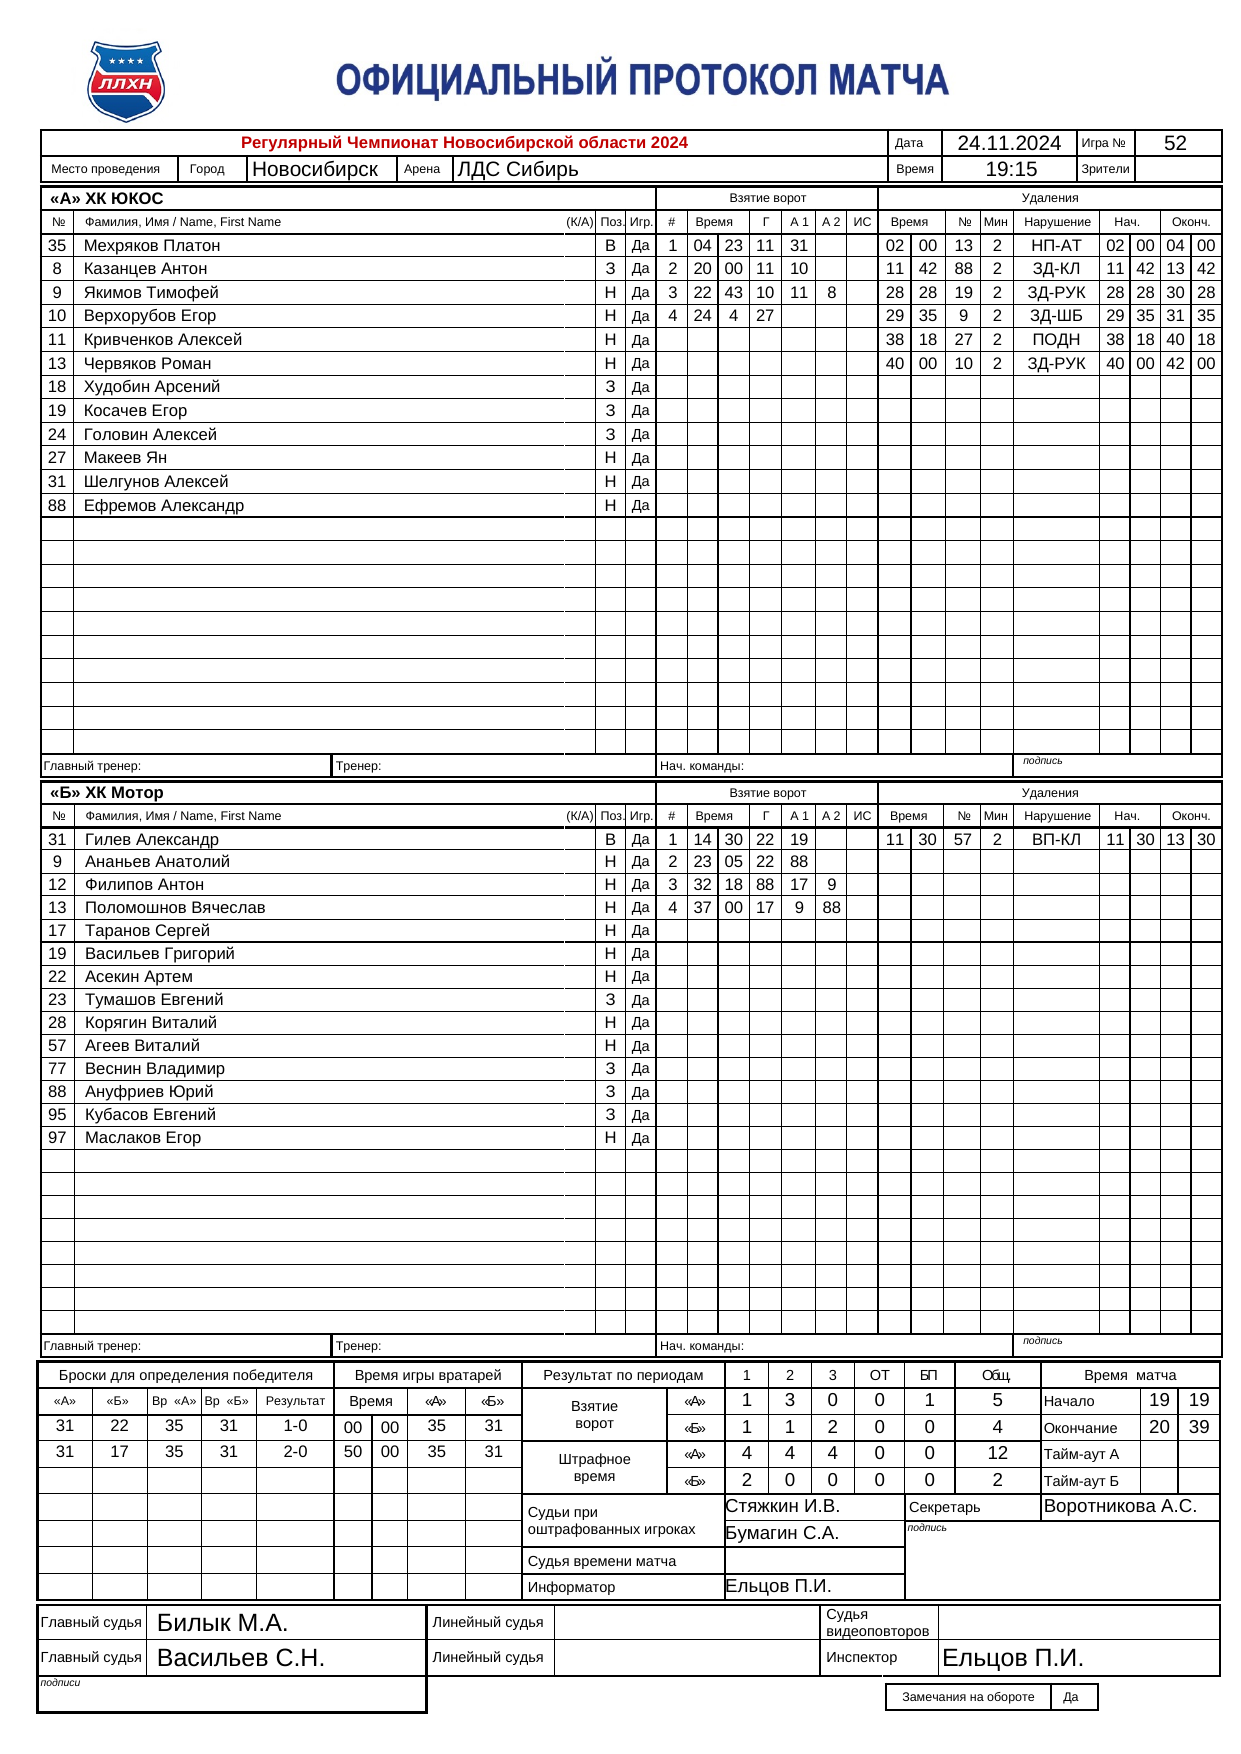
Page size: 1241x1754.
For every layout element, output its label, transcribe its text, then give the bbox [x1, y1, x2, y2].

table_cell [42, 541, 73, 564]
table_cell [1014, 446, 1099, 469]
table_cell [596, 730, 625, 753]
table_cell [719, 683, 749, 706]
table_header 52 [1136, 131, 1221, 155]
table_header Взятие ворот [657, 783, 877, 803]
table_cell 19 [1141, 1389, 1177, 1413]
table_cell [1100, 541, 1129, 564]
table_cell [719, 352, 749, 374]
table_cell [596, 1150, 625, 1172]
table_cell [847, 1265, 877, 1287]
table_cell [565, 730, 595, 753]
table_cell 1 [905, 1389, 954, 1413]
table_cell [912, 541, 945, 564]
table_cell подпись [1014, 1335, 1221, 1356]
table_cell Косачев Егор [74, 399, 564, 422]
table_cell [1131, 423, 1160, 445]
table_cell 8 [42, 257, 73, 280]
table_cell [719, 494, 749, 516]
table_cell [565, 235, 595, 256]
table_cell 28 [1192, 281, 1221, 303]
table_cell [1161, 874, 1190, 895]
table_cell [750, 920, 781, 941]
table_cell [750, 1311, 781, 1333]
table_cell [782, 1104, 815, 1126]
table_header Взятие ворот [657, 188, 877, 209]
table_cell [1014, 423, 1099, 445]
table_cell [879, 896, 910, 918]
table_cell [816, 829, 846, 849]
table_cell [847, 659, 877, 682]
table_cell «А» [668, 1442, 724, 1467]
table_cell НП-АТ [1014, 235, 1099, 256]
table_cell [1131, 565, 1160, 587]
table_cell Тайм-аут А [1042, 1441, 1140, 1467]
table_cell [1192, 1058, 1221, 1079]
table_cell [1161, 470, 1190, 493]
table_cell [847, 1219, 877, 1241]
table_cell [257, 1574, 333, 1599]
table_cell [1100, 966, 1129, 987]
table_cell [1192, 989, 1221, 1011]
table_cell [1192, 730, 1221, 753]
table_cell [1192, 707, 1221, 729]
table_cell [688, 966, 717, 987]
table_cell 42 [1131, 257, 1160, 280]
table_cell З [596, 1058, 625, 1079]
table_cell [39, 1468, 92, 1493]
table_cell [1161, 850, 1190, 872]
table_cell [912, 1173, 943, 1195]
table_cell [816, 470, 846, 493]
table_cell [1100, 470, 1129, 493]
table_cell [93, 1494, 147, 1520]
table_cell [912, 1242, 943, 1264]
table_cell [1100, 1012, 1129, 1033]
table_cell 4 [719, 305, 749, 327]
table_cell [1131, 376, 1160, 398]
table_cell [1131, 989, 1160, 1011]
table_cell [946, 541, 980, 564]
table_cell 00 [719, 257, 749, 280]
table_cell [879, 518, 910, 540]
table_cell [1192, 541, 1221, 564]
table_cell [75, 1219, 564, 1241]
table_cell [565, 943, 595, 964]
table_cell [912, 518, 945, 540]
table_header ОТ [855, 1363, 904, 1387]
table_cell Г [750, 211, 781, 233]
table_cell 4 [657, 305, 687, 327]
table_cell 18 [719, 874, 749, 895]
table_cell [1100, 1104, 1129, 1126]
table_cell [626, 1311, 655, 1333]
table_cell # [657, 211, 687, 233]
table_cell 9 [816, 874, 846, 895]
table_cell [912, 989, 943, 1011]
table_cell [946, 376, 980, 398]
table_cell [912, 1081, 943, 1103]
table_cell 30 [1161, 281, 1190, 303]
table_cell [1131, 659, 1160, 682]
table_cell [816, 235, 846, 256]
table_cell Ануфриев Юрий [75, 1081, 564, 1103]
table_cell [565, 352, 595, 374]
table_cell 30 [912, 829, 943, 849]
table_cell [39, 1547, 92, 1573]
table_cell [879, 588, 910, 611]
table_cell 30 [719, 829, 749, 849]
table_cell [657, 730, 687, 753]
table_cell [596, 612, 625, 634]
table_cell [719, 1288, 749, 1310]
table_cell А 2 [816, 805, 846, 826]
table_cell [1192, 565, 1221, 587]
table_cell З [596, 1104, 625, 1126]
table_cell [373, 1468, 407, 1493]
table_cell [847, 850, 877, 872]
table_cell 43 [719, 281, 749, 303]
table_cell Н [596, 328, 625, 351]
table_cell [565, 376, 595, 398]
table_cell [657, 1035, 687, 1057]
table_cell [816, 1311, 846, 1333]
table_cell 17 [750, 896, 781, 918]
table_cell [1014, 1012, 1099, 1033]
table_cell [596, 518, 625, 540]
table_cell 11 [42, 328, 73, 351]
table_cell [719, 541, 749, 564]
table_cell [1014, 1104, 1099, 1126]
table_cell [1192, 850, 1221, 872]
table_cell [408, 1494, 465, 1520]
table_cell [335, 1494, 371, 1520]
table_cell [750, 1150, 781, 1172]
table_cell [1141, 1441, 1177, 1467]
table_cell [750, 1081, 781, 1103]
table_cell [202, 1468, 256, 1493]
table_cell 88 [946, 257, 980, 280]
table_cell [74, 541, 564, 564]
table_cell [596, 541, 625, 564]
table_cell [847, 896, 877, 918]
table_header 24.11.2024 [943, 131, 1076, 155]
table_cell [657, 707, 687, 729]
table_cell [1192, 1311, 1221, 1333]
table_cell [75, 1265, 564, 1287]
table_cell 12 [956, 1442, 1040, 1467]
table_cell [847, 305, 877, 327]
table_cell [657, 423, 687, 445]
table_cell [1100, 423, 1129, 445]
table_cell [750, 470, 781, 493]
table_cell [750, 1288, 781, 1310]
table_cell [148, 1494, 201, 1520]
table_cell [1014, 588, 1099, 611]
table_cell [981, 850, 1013, 872]
table_cell [719, 636, 749, 658]
table_cell [847, 1035, 877, 1057]
table_cell 1 [657, 235, 687, 256]
table_cell Шелгунов Алексей [74, 470, 564, 493]
table_cell Да [626, 352, 655, 374]
table_cell [1100, 612, 1129, 634]
table_cell [981, 446, 1013, 469]
table_cell [1131, 494, 1160, 516]
table_cell [373, 1547, 407, 1573]
table_cell [148, 1547, 201, 1573]
table_cell [782, 920, 815, 941]
table_cell Филипов Антон [75, 874, 564, 895]
table_cell [1161, 494, 1190, 516]
table_cell [944, 1127, 980, 1149]
table_cell [946, 423, 980, 445]
table_cell [565, 1150, 595, 1172]
table_cell 88 [750, 874, 781, 895]
table_cell [1161, 446, 1190, 469]
table_cell 4 [956, 1415, 1040, 1440]
table_cell [719, 1127, 749, 1149]
table_cell [596, 1196, 625, 1218]
table_cell [750, 683, 781, 706]
table_cell 31 [1161, 305, 1190, 327]
table_cell [816, 636, 846, 658]
table_cell 37 [688, 896, 717, 918]
table_cell [75, 1150, 564, 1172]
table_cell Головин Алексей [74, 423, 564, 445]
table_cell [626, 541, 655, 564]
table_cell Да [626, 1081, 655, 1103]
table_cell [912, 707, 945, 729]
table_cell [1161, 376, 1190, 398]
table_cell [1192, 659, 1221, 682]
table_cell 77 [42, 1058, 74, 1079]
table_cell 38 [1100, 328, 1129, 351]
table_cell [879, 1104, 910, 1126]
table_cell З [596, 399, 625, 422]
table_cell [879, 850, 910, 872]
table_cell [816, 257, 846, 280]
table_cell [726, 1548, 904, 1573]
table_cell [688, 659, 717, 682]
table_cell Нач. [1100, 805, 1160, 826]
table_cell [1100, 518, 1129, 540]
table_cell Да [626, 829, 655, 849]
table_cell [750, 1265, 781, 1287]
table_cell [1161, 423, 1190, 445]
table_cell 19 [42, 943, 74, 964]
table_cell [782, 1219, 815, 1241]
table_cell Да [626, 376, 655, 398]
table_cell Начало [1042, 1389, 1140, 1413]
table_cell подпись [906, 1522, 1219, 1599]
table_cell [750, 707, 781, 729]
table_cell 2 [981, 305, 1013, 327]
table_cell [719, 1265, 749, 1287]
table_cell [657, 494, 687, 516]
table_cell [626, 730, 655, 753]
table_header 1 [726, 1363, 768, 1387]
table_cell [782, 1173, 815, 1195]
table_cell [74, 659, 564, 682]
table_cell [719, 518, 749, 540]
table_cell 11 [782, 281, 815, 303]
table_cell [74, 518, 564, 540]
table_cell [1192, 470, 1221, 493]
table_cell [981, 707, 1013, 729]
table_cell 13 [42, 352, 73, 374]
table_cell 00 [719, 896, 749, 918]
table_cell [42, 612, 73, 634]
table_cell [719, 399, 749, 422]
table_cell [1161, 1265, 1190, 1287]
table_cell 4 [657, 896, 687, 918]
table_cell [75, 1288, 564, 1310]
table_cell [1014, 1288, 1099, 1310]
table_cell 2 [726, 1468, 768, 1493]
table_cell 2 [657, 257, 687, 280]
table_header Время игры вратарей [335, 1363, 521, 1387]
table_cell Судьи при оштрафованных игроках [523, 1495, 724, 1546]
table_cell [750, 966, 781, 987]
table_cell [74, 588, 564, 611]
table_cell [202, 1494, 256, 1520]
table_cell [912, 470, 945, 493]
table_cell [782, 1127, 815, 1149]
table_cell [1100, 376, 1129, 398]
table_cell 9 [782, 896, 815, 918]
table_cell [1131, 1265, 1160, 1287]
table_cell Фамилия, Имя / Name, First Name [75, 805, 565, 826]
table_cell [879, 943, 910, 964]
table_cell 42 [912, 257, 945, 280]
table_cell [596, 659, 625, 682]
table_header Дата [889, 131, 941, 155]
table_cell [596, 565, 625, 587]
table_cell [944, 896, 980, 918]
table_cell 02 [1100, 235, 1129, 256]
table_cell [75, 1242, 564, 1264]
table_cell З [596, 257, 625, 280]
table_cell [1192, 683, 1221, 706]
table_cell [1014, 565, 1099, 587]
table_cell Ельцов П.И. [726, 1575, 904, 1599]
table_cell Асекин Артем [75, 966, 564, 987]
table_cell [912, 659, 945, 682]
table_cell 2 [956, 1468, 1040, 1493]
table_cell [750, 659, 781, 682]
table_cell Стяжкин И.В. [726, 1495, 904, 1520]
table_cell [565, 1173, 595, 1195]
table_cell [847, 1242, 877, 1264]
table_cell [1014, 1127, 1099, 1149]
table_cell [626, 588, 655, 611]
table_cell [847, 829, 877, 849]
table_cell [657, 1012, 687, 1033]
table_cell [816, 850, 846, 872]
table_cell 13 [1161, 257, 1190, 280]
table_cell Н [596, 470, 625, 493]
table_cell [946, 683, 980, 706]
table_cell [879, 1265, 910, 1287]
table_cell [879, 1173, 910, 1195]
table_cell [688, 1058, 717, 1079]
table_cell [912, 636, 945, 658]
table_cell Бумагин С.А. [726, 1521, 904, 1546]
table_cell [981, 1058, 1013, 1079]
table_cell Да [626, 943, 655, 964]
table_cell [816, 966, 846, 987]
table_cell 1-0 [257, 1416, 333, 1440]
table_cell [626, 683, 655, 706]
table_cell [688, 920, 717, 941]
table_cell 38 [879, 328, 910, 351]
table_cell Макеев Ян [74, 446, 564, 469]
table_cell [1100, 1311, 1129, 1333]
table_cell [750, 1012, 781, 1033]
table_cell Худобин Арсений [74, 376, 564, 398]
table_cell [657, 518, 687, 540]
table_cell [1100, 730, 1129, 753]
table_cell 35 [148, 1416, 201, 1440]
table_cell 24 [42, 423, 73, 445]
table_cell [1161, 1288, 1190, 1310]
table_cell [912, 1104, 943, 1126]
table_cell [816, 612, 846, 634]
table_cell [879, 920, 910, 941]
table_cell [657, 376, 687, 398]
table_cell [816, 1058, 846, 1079]
table_cell [42, 1242, 74, 1264]
table_cell Ефремов Александр [74, 494, 564, 516]
table_cell [1192, 636, 1221, 658]
table_cell 00 [1131, 235, 1160, 256]
table_cell [565, 423, 595, 445]
table_cell 1 [726, 1389, 768, 1413]
table_cell 31 [39, 1441, 92, 1467]
table_cell [565, 470, 595, 493]
table_cell [1192, 612, 1221, 634]
table_cell [74, 636, 564, 658]
table_cell [1100, 446, 1129, 469]
table_cell [74, 565, 564, 587]
table_cell 42 [1192, 257, 1221, 280]
table_cell 00 [912, 352, 945, 374]
table_cell Да [626, 235, 655, 256]
table_cell [944, 1035, 980, 1057]
table_cell [879, 494, 910, 516]
table_cell [750, 518, 781, 540]
table_cell [879, 683, 910, 706]
table_cell Тренер: [333, 1335, 655, 1356]
table_cell 27 [42, 446, 73, 469]
table_cell [879, 707, 910, 729]
table_cell [688, 1150, 717, 1172]
table_cell [148, 1468, 201, 1493]
table_cell [782, 1150, 815, 1172]
table_cell [657, 989, 687, 1011]
table_header «Б» ХК Мотор [42, 783, 655, 803]
table_cell Да [626, 494, 655, 516]
table_cell 0 [855, 1468, 904, 1493]
table_cell [944, 1081, 980, 1103]
table_cell [782, 423, 815, 445]
table_cell 19 [42, 399, 73, 422]
table_cell [750, 636, 781, 658]
table_cell Мин [981, 211, 1013, 233]
table_cell [565, 1104, 595, 1126]
table_cell [596, 683, 625, 706]
table_cell [750, 1035, 781, 1057]
table_cell [981, 1173, 1013, 1195]
table_cell [1014, 989, 1099, 1011]
table_cell [1014, 470, 1099, 493]
table_cell Якимов Тимофей [74, 281, 564, 303]
table_cell [847, 989, 877, 1011]
table_cell [1161, 612, 1190, 634]
table_cell [657, 612, 687, 634]
table_cell 28 [879, 281, 910, 303]
table_cell 28 [912, 281, 945, 303]
table_cell [626, 1242, 655, 1264]
table_cell Н [596, 1127, 625, 1149]
table_cell 29 [879, 305, 910, 327]
table_cell [657, 1104, 687, 1126]
table_cell [565, 1265, 595, 1287]
table_cell 31 [42, 829, 74, 849]
table_cell [719, 588, 749, 611]
table_cell [912, 1265, 943, 1287]
table_cell [1161, 659, 1190, 682]
table_cell [719, 989, 749, 1011]
table_cell [879, 730, 910, 753]
table_cell «Б» [93, 1389, 147, 1413]
table_cell [981, 920, 1013, 941]
table_cell [1161, 541, 1190, 564]
table_cell [257, 1521, 333, 1546]
table_cell [1192, 423, 1221, 445]
table_cell Место проведения [42, 157, 177, 181]
table_cell ЗД-РУК [1014, 352, 1099, 374]
table_cell [1131, 1104, 1160, 1126]
table_cell [596, 1242, 625, 1264]
table_cell 29 [1100, 305, 1129, 327]
table_cell [816, 1127, 846, 1149]
table_cell 18 [42, 376, 73, 398]
table_cell [912, 1288, 943, 1310]
table_cell [879, 399, 910, 422]
table_cell подписи [39, 1677, 425, 1711]
table_cell [750, 328, 781, 351]
table_header Да [1052, 1685, 1097, 1709]
table_cell 11 [1100, 829, 1129, 849]
table_cell [1192, 1081, 1221, 1103]
table_cell 40 [1161, 328, 1190, 351]
table_cell 3 [769, 1389, 811, 1413]
table_cell Н [596, 966, 625, 987]
table_cell [1100, 1173, 1129, 1195]
table_cell Ельцов П.И. [939, 1640, 1219, 1675]
table_cell [202, 1547, 256, 1573]
table_cell 32 [688, 874, 717, 895]
table_cell Оконч. [1161, 211, 1221, 233]
table_cell 11 [750, 235, 781, 256]
table_cell [688, 1265, 717, 1287]
table_cell [879, 636, 910, 658]
table_cell [816, 920, 846, 941]
table_cell [944, 1242, 980, 1264]
table_cell [1099, 1682, 1220, 1711]
table_cell [847, 423, 877, 445]
table_cell [879, 470, 910, 493]
table_cell Н [596, 494, 625, 516]
table_cell [1192, 1242, 1221, 1264]
table_cell [1161, 707, 1190, 729]
table_cell [879, 565, 910, 587]
table_cell [939, 1606, 1219, 1639]
table_cell 19 [1179, 1389, 1219, 1413]
table_cell [148, 1574, 201, 1599]
table_cell Время [688, 805, 749, 826]
table_cell [688, 730, 717, 753]
table_cell 35 [1131, 305, 1160, 327]
table_cell [1100, 1081, 1129, 1103]
table_cell [626, 518, 655, 540]
table_header 3 [812, 1363, 854, 1387]
table_cell [912, 1311, 943, 1333]
table_cell Да [626, 328, 655, 351]
table_cell [912, 850, 943, 872]
table_cell [750, 1219, 781, 1241]
table_cell [565, 1196, 595, 1218]
table_cell 9 [42, 850, 74, 872]
table_cell [912, 1012, 943, 1033]
table_cell [657, 541, 687, 564]
table_cell [1131, 1081, 1160, 1103]
table_cell [1014, 966, 1099, 987]
table_cell Да [626, 1035, 655, 1057]
table_cell ИС [847, 805, 877, 826]
table_cell [688, 943, 717, 964]
table_cell [750, 541, 781, 564]
table_cell [657, 1150, 687, 1172]
table_cell [596, 707, 625, 729]
table_cell [42, 1173, 74, 1195]
table_cell [565, 1058, 595, 1079]
table_cell [657, 470, 687, 493]
table_cell Да [626, 1127, 655, 1149]
table_cell [750, 1196, 781, 1218]
table_cell ЗД-РУК [1014, 281, 1099, 303]
table_cell [816, 565, 846, 587]
table_cell 2 [981, 328, 1013, 351]
table_cell [1161, 896, 1190, 918]
table_cell [148, 1521, 201, 1546]
table_cell В [596, 829, 625, 849]
table_cell [257, 1468, 333, 1493]
table_cell [816, 305, 846, 327]
table_cell [1100, 683, 1129, 706]
table_cell 1 [657, 829, 687, 849]
table_cell Главный тренер: [42, 755, 330, 776]
table_cell [719, 1035, 749, 1057]
table_cell [1161, 1173, 1190, 1195]
table_cell [782, 1058, 815, 1079]
table_cell Н [596, 281, 625, 303]
table_cell [944, 1196, 980, 1218]
table_cell [373, 1521, 407, 1546]
table_cell [879, 376, 910, 398]
table_cell [466, 1574, 521, 1599]
table_cell [1014, 730, 1099, 753]
table_cell [1014, 1058, 1099, 1079]
table_cell [816, 1265, 846, 1287]
table_cell [657, 943, 687, 964]
table_cell [335, 1574, 371, 1599]
table_cell Судья времени матча [523, 1548, 724, 1573]
table_cell [565, 1127, 595, 1149]
table_cell [1192, 1196, 1221, 1218]
table_cell [946, 565, 980, 587]
table_cell 0 [855, 1389, 904, 1413]
table_cell [74, 707, 564, 729]
table_cell [816, 1219, 846, 1241]
table_cell 13 [946, 235, 980, 256]
table_cell [816, 1081, 846, 1103]
table_cell [688, 1242, 717, 1264]
table_cell [912, 874, 943, 895]
table_cell ПОДН [1014, 328, 1099, 351]
table_cell З [596, 376, 625, 398]
table_cell [1192, 1150, 1221, 1172]
table_cell [657, 1196, 687, 1218]
table_cell [1014, 874, 1099, 895]
table_cell [719, 1104, 749, 1126]
table_cell [946, 518, 980, 540]
table_cell 4 [726, 1442, 768, 1467]
table_cell [466, 1521, 521, 1546]
table_cell [879, 1058, 910, 1079]
table_cell [657, 1173, 687, 1195]
table_cell Инспектор [821, 1640, 938, 1675]
table_cell [981, 612, 1013, 634]
table_cell «А» [668, 1389, 724, 1413]
table_cell [1014, 636, 1099, 658]
table_cell [93, 1574, 147, 1599]
table_cell [1014, 1173, 1099, 1195]
table_cell [626, 1150, 655, 1172]
table_cell [782, 518, 815, 540]
table_cell Васильев С.Н. [147, 1640, 425, 1675]
table_cell [847, 1012, 877, 1033]
table_cell [847, 1311, 877, 1333]
table_cell 30 [1192, 829, 1221, 849]
table_cell [1161, 518, 1190, 540]
table_cell Главный судья [39, 1606, 146, 1639]
table_cell [750, 399, 781, 422]
table_cell [657, 1242, 687, 1264]
table_cell [719, 730, 749, 753]
table_cell 95 [42, 1104, 74, 1126]
table_cell [782, 612, 815, 634]
table_cell Н [596, 943, 625, 964]
table_cell 31 [466, 1416, 521, 1440]
table_cell [719, 1150, 749, 1172]
table_cell [1100, 565, 1129, 587]
table_cell [782, 730, 815, 753]
table_cell 35 [912, 305, 945, 327]
table_cell Верхорубов Егор [74, 305, 564, 327]
table_cell [946, 588, 980, 611]
table_cell Информатор [523, 1575, 724, 1599]
table_cell «Б» [668, 1468, 724, 1493]
table_cell [1192, 494, 1221, 516]
table_cell Игр. [626, 211, 655, 233]
table_cell З [596, 423, 625, 445]
table_cell [981, 494, 1013, 516]
table_cell Мехряков Платон [74, 235, 564, 256]
table_cell 22 [750, 850, 781, 872]
table_cell [847, 920, 877, 941]
table_header Замечания на обороте [887, 1685, 1050, 1709]
table_cell [657, 565, 687, 587]
table_cell [1161, 1311, 1190, 1333]
table_cell [847, 1058, 877, 1079]
table_cell [1161, 1104, 1190, 1126]
table_cell [565, 305, 595, 327]
table_cell [750, 1173, 781, 1195]
table_cell Ананьев Анатолий [75, 850, 564, 872]
table_cell № [944, 805, 980, 826]
table_cell [42, 518, 73, 540]
table_cell [782, 1311, 815, 1333]
table_cell [981, 470, 1013, 493]
table_cell 28 [42, 1012, 74, 1033]
table_cell [847, 943, 877, 964]
table_cell [912, 730, 945, 753]
table_cell Маслаков Егор [75, 1127, 564, 1149]
table_cell Да [626, 1012, 655, 1033]
table_cell Н [596, 920, 625, 941]
table_cell [847, 281, 877, 303]
table_cell 12 [42, 874, 74, 895]
table_cell 50 [335, 1441, 371, 1467]
table_cell [1192, 1288, 1221, 1310]
table_cell [816, 494, 846, 516]
table_cell [816, 1288, 846, 1310]
table_cell 40 [1100, 352, 1129, 374]
table_cell [1161, 636, 1190, 658]
table_cell [782, 1265, 815, 1287]
table_cell Да [626, 257, 655, 280]
table_cell [981, 1242, 1013, 1264]
table_cell Поз. [596, 805, 625, 826]
table_cell [981, 989, 1013, 1011]
table_cell 04 [1161, 235, 1190, 256]
table_cell Да [626, 399, 655, 422]
table_cell [1161, 1242, 1190, 1264]
table_cell 2 [981, 257, 1013, 280]
table_cell [847, 257, 877, 280]
table_cell [565, 541, 595, 564]
table_cell Корягин Виталий [75, 1012, 564, 1033]
table_cell [912, 1035, 943, 1057]
table_cell [1161, 966, 1190, 987]
table_cell [719, 612, 749, 634]
table_cell [944, 943, 980, 964]
table_cell 23 [688, 850, 717, 872]
table_cell [688, 470, 717, 493]
table_cell [879, 966, 910, 987]
table_cell [847, 235, 877, 256]
table_cell [719, 1196, 749, 1218]
table_cell [555, 1606, 819, 1639]
table_cell [847, 1288, 877, 1310]
table_cell [719, 1058, 749, 1079]
table_cell [688, 1196, 717, 1218]
table_cell 1 [769, 1415, 811, 1440]
table_cell [912, 896, 943, 918]
table_cell [912, 1196, 943, 1218]
table_cell [847, 565, 877, 587]
table_cell [657, 966, 687, 987]
table_cell [565, 446, 595, 469]
table_cell № [42, 211, 73, 233]
table_cell [1131, 707, 1160, 729]
table_cell [565, 989, 595, 1011]
table_header Результат по периодам [523, 1363, 724, 1387]
table_cell [408, 1468, 465, 1493]
table_cell Нач. [1100, 211, 1160, 233]
table_cell 00 [1131, 352, 1160, 374]
table_header Удаления [879, 783, 1221, 803]
table_cell 2 [812, 1415, 854, 1440]
table_cell [883, 1677, 1220, 1681]
table_cell [981, 518, 1013, 540]
table_cell «Б» [668, 1415, 724, 1440]
table_cell 19:15 [943, 157, 1076, 181]
table_cell 0 [905, 1442, 954, 1467]
table_cell 14 [688, 829, 717, 849]
table_cell Веснин Владимир [75, 1058, 564, 1079]
table_cell [565, 966, 595, 987]
table_cell Окончание [1042, 1415, 1140, 1440]
table_cell [1192, 518, 1221, 540]
table_cell [626, 636, 655, 658]
table_cell [1192, 1012, 1221, 1033]
table_cell [596, 1311, 625, 1333]
table_cell [1100, 1150, 1129, 1172]
table_cell 35 [42, 235, 73, 256]
table_cell [565, 920, 595, 941]
table_cell [39, 1574, 92, 1599]
table_cell 9 [42, 281, 73, 303]
table_cell 04 [688, 235, 717, 256]
table_cell [42, 1288, 74, 1310]
table_cell [1131, 399, 1160, 422]
table_cell [719, 423, 749, 445]
table_cell [816, 659, 846, 682]
table_cell [847, 446, 877, 469]
table_cell 11 [1100, 257, 1129, 280]
table_cell [74, 683, 564, 706]
table_cell Время [335, 1389, 407, 1413]
table_cell Судья видеоповторов [821, 1606, 938, 1639]
table_cell 3 [657, 281, 687, 303]
table_cell [1014, 1196, 1099, 1218]
table_cell Н [596, 352, 625, 374]
table_cell Взятие ворот [523, 1389, 666, 1440]
table_cell [1192, 943, 1221, 964]
table_cell [847, 707, 877, 729]
table_cell [408, 1521, 465, 1546]
table_cell [1131, 730, 1160, 753]
table_cell [1192, 896, 1221, 918]
table_cell [944, 1058, 980, 1079]
table_cell [1192, 1104, 1221, 1126]
table_cell 05 [719, 850, 749, 872]
table_cell [565, 1242, 595, 1264]
table_cell [816, 446, 846, 469]
table_cell [946, 399, 980, 422]
table_cell «А» [39, 1389, 92, 1413]
table_cell [912, 966, 943, 987]
table_cell [946, 470, 980, 493]
table_cell 00 [1192, 235, 1221, 256]
table_cell [912, 1127, 943, 1149]
table_cell Да [626, 896, 655, 918]
table_cell 17 [42, 920, 74, 941]
table_cell [847, 1150, 877, 1172]
table_cell [1131, 896, 1160, 918]
table_cell [657, 1127, 687, 1149]
table_cell 18 [1192, 328, 1221, 351]
table_cell [75, 1173, 564, 1195]
table_cell [688, 1127, 717, 1149]
table_cell [657, 683, 687, 706]
table_cell [719, 1081, 749, 1103]
table_cell [1179, 1441, 1219, 1467]
table_cell [688, 376, 717, 398]
table_cell [847, 518, 877, 540]
table_cell [1100, 494, 1129, 516]
table_cell [596, 1173, 625, 1195]
table_cell [555, 1640, 819, 1675]
table_cell 35 [1192, 305, 1221, 327]
table_cell Арена [398, 157, 452, 181]
table_cell [912, 399, 945, 422]
table_cell 20 [1141, 1415, 1177, 1440]
table_cell [981, 1012, 1013, 1033]
table_cell [879, 541, 910, 564]
table_cell [1100, 588, 1129, 611]
table_cell [466, 1468, 521, 1493]
table_cell [946, 707, 980, 729]
table_cell [565, 896, 595, 918]
table_cell ЛДС Сибирь [454, 157, 887, 181]
table_cell [42, 1150, 74, 1172]
table_cell [1014, 683, 1099, 706]
table_cell [981, 730, 1013, 753]
table_cell 88 [816, 896, 846, 918]
table_cell [688, 541, 717, 564]
table_cell [1131, 541, 1160, 564]
table_cell [688, 1104, 717, 1126]
table_cell Нач. команды: [657, 755, 1012, 776]
table_cell [1131, 1196, 1160, 1218]
table_cell [1161, 1196, 1190, 1218]
table_cell [1161, 989, 1190, 1011]
table_cell [847, 683, 877, 706]
table_header Удаления [879, 188, 1221, 209]
table_cell Билык М.А. [147, 1606, 425, 1639]
table_cell [1100, 636, 1129, 658]
table_cell [750, 565, 781, 587]
table_cell [912, 612, 945, 634]
table_cell [1100, 850, 1129, 872]
table_cell [1100, 1288, 1129, 1310]
table_cell [1192, 376, 1221, 398]
table_cell [1161, 1219, 1190, 1241]
table_cell [879, 612, 910, 634]
table_cell [688, 636, 717, 658]
table_cell [750, 1242, 781, 1264]
table_cell [847, 1081, 877, 1103]
table_cell [847, 1196, 877, 1218]
table_cell [847, 1173, 877, 1195]
table_cell [202, 1521, 256, 1546]
table_cell [816, 943, 846, 964]
table_cell [596, 1265, 625, 1287]
table_cell [816, 352, 846, 374]
table_cell 97 [42, 1127, 74, 1149]
table_cell 2 [981, 829, 1013, 849]
table_cell 2 [981, 352, 1013, 374]
table_cell 10 [782, 257, 815, 280]
table_cell [688, 612, 717, 634]
table_cell [816, 1196, 846, 1218]
table_cell Г [750, 805, 781, 826]
table_cell [1100, 1219, 1129, 1241]
table_cell [912, 588, 945, 611]
table_cell А 2 [816, 211, 846, 233]
table_cell [1192, 874, 1221, 895]
table_cell [750, 612, 781, 634]
table_cell [335, 1468, 371, 1493]
table_cell [944, 1288, 980, 1310]
table_cell [782, 328, 815, 351]
table_cell [782, 565, 815, 587]
table_cell [981, 588, 1013, 611]
table_cell [879, 1035, 910, 1057]
table_cell Оконч. [1161, 805, 1221, 826]
table_cell [565, 1012, 595, 1033]
table_cell [719, 1012, 749, 1033]
table_cell [719, 328, 749, 351]
table_cell [93, 1521, 147, 1546]
table_cell [1131, 1058, 1160, 1079]
table_cell 10 [750, 281, 781, 303]
table_cell [565, 518, 595, 540]
table_cell [626, 565, 655, 587]
table_cell [565, 257, 595, 280]
table_cell [981, 683, 1013, 706]
table_cell [816, 683, 846, 706]
table_cell [719, 565, 749, 587]
table_cell Поз. [596, 211, 625, 233]
table_cell 4 [769, 1442, 811, 1467]
table_cell [1131, 518, 1160, 540]
table_cell [847, 874, 877, 895]
table_cell [750, 376, 781, 398]
table_cell [1014, 1219, 1099, 1241]
table_cell [912, 494, 945, 516]
table_cell Тумашов Евгений [75, 989, 564, 1011]
table_cell [1161, 1127, 1190, 1149]
table_cell [75, 1311, 564, 1333]
table_cell [42, 683, 73, 706]
table_cell [912, 376, 945, 398]
table_cell [719, 707, 749, 729]
table_cell [847, 399, 877, 422]
table_cell [1192, 1035, 1221, 1057]
table_cell [688, 683, 717, 706]
table_cell [565, 565, 595, 587]
table_cell [879, 1081, 910, 1103]
table_cell [1100, 943, 1129, 964]
table_cell [816, 989, 846, 1011]
table_cell 23 [42, 989, 74, 1011]
table_cell Да [626, 281, 655, 303]
table_cell [981, 1265, 1013, 1287]
table_cell 35 [408, 1441, 465, 1467]
table_cell 0 [769, 1468, 811, 1493]
table_cell [688, 352, 717, 374]
table_cell 0 [905, 1468, 954, 1493]
table_cell Да [626, 966, 655, 987]
table_cell 22 [688, 281, 717, 303]
table_cell [782, 541, 815, 564]
table_cell [688, 588, 717, 611]
table_cell [1161, 943, 1190, 964]
table_cell [816, 1150, 846, 1172]
table_cell [257, 1547, 333, 1573]
table_cell [688, 1173, 717, 1195]
table_cell [1100, 1127, 1129, 1149]
table_cell Да [626, 446, 655, 469]
table_cell [1014, 850, 1099, 872]
table_cell 13 [42, 896, 74, 918]
table_cell [719, 920, 749, 941]
table_cell [981, 1219, 1013, 1241]
table_cell [42, 707, 73, 729]
table_cell [93, 1547, 147, 1573]
table_cell [75, 1196, 564, 1218]
table_cell Фамилия, Имя / Name, First Name [74, 211, 565, 233]
table_cell [981, 1150, 1013, 1172]
table_cell [626, 659, 655, 682]
table_cell [1014, 612, 1099, 634]
table_cell [1014, 1150, 1099, 1172]
table_cell [1131, 612, 1160, 634]
table_cell [879, 423, 910, 445]
table_cell 28 [1131, 281, 1160, 303]
table_cell [847, 352, 877, 374]
table_cell В [596, 235, 625, 256]
table_cell [946, 636, 980, 658]
table_cell [688, 565, 717, 587]
table_cell [847, 1127, 877, 1149]
table_cell [565, 659, 595, 682]
table_cell [816, 518, 846, 540]
table_cell [1161, 1081, 1190, 1103]
table_cell 5 [956, 1389, 1040, 1413]
table_cell [93, 1468, 147, 1493]
table_cell [719, 1242, 749, 1264]
table_cell [335, 1547, 371, 1573]
table_cell [912, 683, 945, 706]
table_cell З [596, 989, 625, 1011]
table_cell [335, 1521, 371, 1546]
table_cell Н [596, 1035, 625, 1057]
table_cell Мин [981, 805, 1013, 826]
table_cell [981, 1127, 1013, 1149]
table_cell Время [889, 157, 941, 181]
table_cell 31 [202, 1441, 256, 1467]
table_cell [879, 989, 910, 1011]
table_cell [816, 1035, 846, 1057]
table_cell 02 [879, 235, 910, 256]
table_header Игра № [1078, 131, 1134, 155]
table_cell [981, 1104, 1013, 1126]
table_cell [565, 1288, 595, 1310]
table_cell 2 [657, 850, 687, 872]
table_cell [981, 541, 1013, 564]
table_header БП [905, 1363, 954, 1387]
table_cell [782, 1242, 815, 1264]
table_cell [847, 376, 877, 398]
table_cell [879, 1288, 910, 1310]
table_cell Да [626, 470, 655, 493]
table_cell [1161, 1035, 1190, 1057]
table_cell [428, 1677, 882, 1711]
table_cell 10 [42, 305, 73, 327]
table_cell [879, 1311, 910, 1333]
table_cell [981, 636, 1013, 658]
table_cell 19 [946, 281, 980, 303]
table_cell [1136, 157, 1221, 181]
table_cell [257, 1494, 333, 1520]
table_cell [373, 1574, 407, 1599]
table_cell [626, 612, 655, 634]
table_cell [912, 1058, 943, 1079]
table_cell [657, 659, 687, 682]
table_cell 18 [912, 328, 945, 351]
table_cell [688, 423, 717, 445]
table_cell [782, 943, 815, 964]
table_cell [944, 1012, 980, 1033]
table_cell [719, 1219, 749, 1241]
table_cell 23 [719, 235, 749, 256]
table_cell 17 [93, 1441, 147, 1467]
table_cell 0 [812, 1468, 854, 1493]
table_cell [1161, 565, 1190, 587]
table_cell [1192, 1173, 1221, 1195]
table_cell [981, 874, 1013, 895]
table_cell [39, 1494, 92, 1520]
table_cell 39 [1179, 1415, 1219, 1440]
table_cell Казанцев Антон [74, 257, 564, 280]
table_cell [42, 1265, 74, 1287]
table_cell [719, 446, 749, 469]
table_cell [750, 446, 781, 469]
table_cell [1131, 966, 1160, 987]
table_cell [565, 281, 595, 303]
table_cell [1192, 1265, 1221, 1287]
table_cell [816, 376, 846, 398]
table_cell [912, 1219, 943, 1241]
table_cell 27 [946, 328, 980, 351]
table_cell [816, 588, 846, 611]
table_cell [1014, 1035, 1099, 1057]
table_cell [782, 989, 815, 1011]
table_cell [981, 896, 1013, 918]
table_cell Да [626, 989, 655, 1011]
table_cell Н [596, 896, 625, 918]
table_header Броски для определения победителя [39, 1363, 333, 1387]
table_cell [879, 1127, 910, 1149]
table_cell [944, 966, 980, 987]
table_cell 00 [373, 1416, 407, 1440]
table_cell [42, 730, 73, 753]
table_cell [1014, 541, 1099, 564]
table_cell 22 [42, 966, 74, 987]
table_cell [657, 399, 687, 422]
table_cell 8 [816, 281, 846, 303]
table_cell Да [626, 1104, 655, 1126]
table_cell [565, 612, 595, 634]
table_cell [782, 446, 815, 469]
table_cell [565, 399, 595, 422]
table_cell [466, 1494, 521, 1520]
table_cell Время [879, 211, 945, 233]
table_cell [657, 588, 687, 611]
table_cell [1131, 470, 1160, 493]
table_cell [782, 376, 815, 398]
table_cell Да [626, 850, 655, 872]
table_cell [946, 730, 980, 753]
table_cell [847, 470, 877, 493]
table_cell [42, 565, 73, 587]
table_cell [408, 1574, 465, 1599]
table_cell Васильев Григорий [75, 943, 564, 964]
table_cell [688, 1288, 717, 1310]
table_cell Червяков Роман [74, 352, 564, 374]
table_cell [626, 1196, 655, 1218]
table_cell 42 [1161, 352, 1190, 374]
table_cell [688, 1012, 717, 1033]
table_cell [847, 1104, 877, 1126]
table_cell [981, 1311, 1013, 1333]
table_cell [719, 1311, 749, 1333]
table_cell [944, 989, 980, 1011]
table_cell 9 [946, 305, 980, 327]
table_cell [912, 446, 945, 469]
table_cell [565, 588, 595, 611]
table_cell [750, 1127, 781, 1149]
table_cell [1014, 920, 1099, 941]
table_cell Гилев Александр [75, 829, 564, 849]
table_cell 11 [750, 257, 781, 280]
table_cell [1179, 1468, 1219, 1493]
table_cell [782, 1035, 815, 1057]
table_header 2 [769, 1363, 811, 1387]
table_cell Линейный судья [428, 1606, 554, 1639]
table_cell 88 [42, 494, 73, 516]
table_cell 19 [782, 829, 815, 849]
table_cell 00 [335, 1416, 371, 1440]
table_cell 00 [1192, 352, 1221, 374]
table_cell ЗД-ШБ [1014, 305, 1099, 327]
table_cell [1100, 920, 1129, 941]
table_cell Да [626, 874, 655, 895]
table_cell [657, 1219, 687, 1241]
table_cell [944, 1173, 980, 1195]
table_cell Результат [257, 1389, 333, 1413]
table_cell [657, 352, 687, 374]
table_cell [688, 494, 717, 516]
table_header «А» ХК ЮКОС [42, 188, 655, 209]
table_cell Нарушение [1014, 211, 1099, 233]
table_cell [750, 989, 781, 1011]
table_cell [74, 612, 564, 634]
table_cell Кривченков Алексей [74, 328, 564, 351]
table_cell 35 [408, 1416, 465, 1440]
picture [5, 28, 1179, 129]
table_cell [1100, 1242, 1129, 1264]
table_cell 0 [855, 1415, 904, 1440]
table_cell [1014, 1311, 1099, 1333]
table_cell «Б » [466, 1389, 521, 1413]
table_cell [688, 1081, 717, 1103]
table_cell [565, 1311, 595, 1333]
table_cell 2 [981, 235, 1013, 256]
table_cell (К/А) [565, 805, 595, 826]
table_cell [1131, 683, 1160, 706]
table_cell [1014, 518, 1099, 540]
table_cell [719, 470, 749, 493]
table_cell [981, 1081, 1013, 1103]
table_cell [981, 565, 1013, 587]
table_cell [466, 1547, 521, 1573]
table_cell ЗД-КЛ [1014, 257, 1099, 280]
table_cell [879, 874, 910, 895]
table_cell № [946, 211, 980, 233]
table_cell Вр «А» [148, 1389, 201, 1413]
table_cell [565, 636, 595, 658]
table_cell [816, 1012, 846, 1033]
table_cell Да [626, 920, 655, 941]
table_cell 57 [42, 1035, 74, 1057]
table_cell [944, 1311, 980, 1333]
table_cell [1014, 376, 1099, 398]
table_cell [74, 730, 564, 753]
table_cell 0 [855, 1442, 904, 1467]
table_cell Игр. [626, 805, 655, 826]
table_cell [912, 423, 945, 445]
table_cell З [596, 1081, 625, 1103]
table_cell [912, 920, 943, 941]
table_cell [657, 1081, 687, 1103]
table_cell [750, 943, 781, 964]
table_cell [565, 850, 595, 872]
table_cell [42, 636, 73, 658]
table_cell [688, 707, 717, 729]
table_cell [750, 423, 781, 445]
table_cell [981, 1288, 1013, 1310]
table_cell [1014, 494, 1099, 516]
table_header Общ. [956, 1363, 1040, 1387]
table_cell [847, 730, 877, 753]
table_cell 0 [812, 1389, 854, 1413]
table_cell [782, 470, 815, 493]
table_cell [879, 1242, 910, 1264]
table_cell [565, 1081, 595, 1103]
table_cell [657, 636, 687, 658]
table_cell [912, 943, 943, 964]
table_cell [657, 1311, 687, 1333]
table_cell [879, 1150, 910, 1172]
table_cell [1131, 1150, 1160, 1172]
table_cell [657, 446, 687, 469]
table_cell [1161, 730, 1190, 753]
table_cell (К/А) [565, 211, 595, 233]
table_cell [1131, 1035, 1160, 1057]
table_cell [944, 920, 980, 941]
table_cell [688, 446, 717, 469]
table_cell [596, 1219, 625, 1241]
table_cell [1161, 1150, 1190, 1172]
table_cell [1161, 588, 1190, 611]
table_cell [1131, 1242, 1160, 1264]
table_header Регулярный Чемпионат Новосибирской области 2024 [42, 131, 887, 155]
table_cell 00 [912, 235, 945, 256]
table_cell [944, 850, 980, 872]
table_cell Вр «Б» [202, 1389, 256, 1413]
table_cell 40 [879, 352, 910, 374]
table_cell 17 [782, 874, 815, 895]
table_cell [946, 659, 980, 682]
table_cell [596, 636, 625, 658]
table_cell [816, 328, 846, 351]
table_cell [1161, 1058, 1190, 1079]
table_cell [1100, 896, 1129, 918]
table_cell [42, 1311, 74, 1333]
table_cell 35 [148, 1441, 201, 1467]
table_cell [565, 683, 595, 706]
table_cell [782, 352, 815, 374]
table_cell [626, 1265, 655, 1287]
table_cell # [657, 805, 687, 826]
table_cell Н [596, 305, 625, 327]
table_cell [946, 494, 980, 516]
table_cell 2 [981, 281, 1013, 303]
table_cell А 1 [782, 211, 815, 233]
table_cell [1131, 636, 1160, 658]
table_cell [1161, 683, 1190, 706]
table_cell Н [596, 850, 625, 872]
table_cell [750, 494, 781, 516]
table_cell Поломошнов Вячеслав [75, 896, 564, 918]
table_cell [408, 1547, 465, 1573]
table_cell [981, 966, 1013, 987]
table_cell [750, 1104, 781, 1126]
table_cell [981, 943, 1013, 964]
table_cell 27 [750, 305, 781, 327]
table_cell [688, 518, 717, 540]
table_cell Нарушение [1014, 805, 1099, 826]
table_cell [565, 1219, 595, 1241]
table_cell [981, 1196, 1013, 1218]
table_cell [944, 1104, 980, 1126]
table_cell [657, 328, 687, 351]
table_cell [879, 1196, 910, 1218]
table_cell [981, 399, 1013, 422]
table_cell [782, 1288, 815, 1310]
table_cell [944, 1265, 980, 1287]
table_cell [782, 659, 815, 682]
table_cell [626, 1288, 655, 1310]
table_cell 24 [688, 305, 717, 327]
table_cell [202, 1574, 256, 1599]
table_cell [782, 494, 815, 516]
table_cell [1192, 446, 1221, 469]
table_cell [847, 966, 877, 987]
table_cell [719, 966, 749, 987]
table_cell [944, 1150, 980, 1172]
table_cell [1131, 1219, 1160, 1241]
table_cell [912, 565, 945, 587]
table_cell 22 [93, 1416, 147, 1440]
table_cell [879, 659, 910, 682]
table_cell Да [626, 1058, 655, 1079]
table_cell Воротникова А.С. [1042, 1495, 1219, 1520]
table_cell [816, 423, 846, 445]
table_cell 22 [750, 829, 781, 849]
table_cell [1131, 943, 1160, 964]
table_cell [816, 707, 846, 729]
table_cell [879, 1012, 910, 1033]
table_cell [596, 1288, 625, 1310]
table_cell [1192, 1219, 1221, 1241]
table_cell [782, 636, 815, 658]
table_cell [912, 1150, 943, 1172]
table_cell [1014, 1265, 1099, 1287]
table_cell [847, 541, 877, 564]
table_cell [782, 966, 815, 987]
table_cell [1131, 1127, 1160, 1149]
table_cell Н [596, 446, 625, 469]
table_cell 3 [657, 874, 687, 895]
table_cell 28 [1100, 281, 1129, 303]
table_cell 1 [726, 1415, 768, 1440]
table_cell Зрители [1078, 157, 1134, 181]
table_cell 18 [1131, 328, 1160, 351]
table_cell [847, 328, 877, 351]
table_cell [816, 1104, 846, 1126]
table_cell [1100, 874, 1129, 895]
table_cell [688, 328, 717, 351]
table_cell [1141, 1468, 1177, 1493]
table_cell [1131, 874, 1160, 895]
table_cell Город [179, 157, 246, 181]
table_cell [879, 1219, 910, 1241]
table_cell «А» [408, 1389, 465, 1413]
table_cell Главный судья [39, 1640, 146, 1675]
table_cell [1131, 1288, 1160, 1310]
table_cell ИС [847, 211, 877, 233]
table_cell Главный тренер: [42, 1335, 330, 1356]
table_cell Да [626, 423, 655, 445]
table_cell Секретарь [906, 1495, 1040, 1520]
table_cell [816, 541, 846, 564]
table_cell [688, 399, 717, 422]
table_cell [1192, 1127, 1221, 1149]
table_cell [688, 1311, 717, 1333]
table_cell [944, 874, 980, 895]
table_cell [42, 1196, 74, 1218]
table_cell [782, 1012, 815, 1033]
table_cell [981, 659, 1013, 682]
table_cell [944, 1219, 980, 1241]
table_cell подпись [1014, 755, 1221, 776]
table_cell [657, 1058, 687, 1079]
table_cell Агеев Виталий [75, 1035, 564, 1057]
table_cell Новосибирск [248, 157, 396, 181]
table_cell [1014, 896, 1099, 918]
table_cell [981, 423, 1013, 445]
table_cell [719, 659, 749, 682]
table_cell [719, 943, 749, 964]
table_cell [1131, 850, 1160, 872]
table_cell 2-0 [257, 1441, 333, 1467]
table_cell [816, 399, 846, 422]
table_cell [1100, 707, 1129, 729]
table_cell Время [879, 805, 943, 826]
table_header Время матча [1042, 1363, 1219, 1387]
table_cell [1014, 399, 1099, 422]
table_cell Штрафное время [523, 1442, 666, 1493]
table_cell 31 [42, 470, 73, 493]
table_cell [657, 920, 687, 941]
table_cell [719, 376, 749, 398]
table_cell [981, 1035, 1013, 1057]
table_cell [1131, 920, 1160, 941]
table_cell 88 [782, 850, 815, 872]
table_cell [565, 707, 595, 729]
table_cell Да [626, 305, 655, 327]
table_cell [1014, 1081, 1099, 1103]
table_cell [626, 1219, 655, 1241]
table_cell 31 [782, 235, 815, 256]
table_cell [1100, 1035, 1129, 1057]
table_cell [816, 1173, 846, 1195]
table_cell 20 [688, 257, 717, 280]
table_cell А 1 [782, 805, 815, 826]
table_cell [565, 874, 595, 895]
table_cell [1161, 399, 1190, 422]
table_cell [847, 636, 877, 658]
table_cell [1192, 920, 1221, 941]
table_cell [782, 399, 815, 422]
table_cell [373, 1494, 407, 1520]
table_cell [1014, 943, 1099, 964]
table_cell [626, 707, 655, 729]
table_cell 31 [39, 1416, 92, 1440]
table_cell [1131, 1173, 1160, 1195]
table_cell Нач. команды: [657, 1335, 1012, 1356]
table_cell Тайм-аут Б [1042, 1468, 1140, 1493]
table_cell [565, 494, 595, 516]
table_cell [1100, 989, 1129, 1011]
table_cell [565, 328, 595, 351]
table_cell 00 [373, 1441, 407, 1467]
table_cell [1100, 1265, 1129, 1287]
table_cell Время [688, 211, 749, 233]
table_cell [1192, 966, 1221, 987]
table_cell [42, 588, 73, 611]
table_cell [782, 683, 815, 706]
table_cell 11 [879, 829, 910, 849]
table_cell [1100, 659, 1129, 682]
table_cell [946, 446, 980, 469]
table_cell 11 [879, 257, 910, 280]
table_cell 31 [466, 1441, 521, 1467]
table_cell 10 [946, 352, 980, 374]
table_cell [1131, 1012, 1160, 1033]
table_cell [782, 1196, 815, 1218]
table_cell [782, 305, 815, 327]
table_cell [565, 829, 595, 849]
table_cell [1131, 1311, 1160, 1333]
table_cell [1100, 1058, 1129, 1079]
table_cell [688, 1035, 717, 1057]
table_cell [1192, 399, 1221, 422]
table_cell [42, 1219, 74, 1241]
table_cell 0 [905, 1415, 954, 1440]
table_cell [1131, 588, 1160, 611]
table_cell [626, 1173, 655, 1195]
table_cell [1131, 446, 1160, 469]
table_cell [1014, 1242, 1099, 1264]
table_cell [42, 659, 73, 682]
table_cell [750, 588, 781, 611]
table_cell [657, 1265, 687, 1287]
table_cell Таранов Сергей [75, 920, 564, 941]
table_cell 13 [1161, 829, 1190, 849]
table_cell 57 [944, 829, 980, 849]
table_cell [946, 612, 980, 634]
table_cell [688, 1219, 717, 1241]
table_cell Тренер: [333, 755, 655, 776]
table_cell [39, 1521, 92, 1546]
table_cell Н [596, 1012, 625, 1033]
table_cell 30 [1131, 829, 1160, 849]
table_cell [565, 1035, 595, 1057]
table_cell 4 [812, 1442, 854, 1467]
table_cell [847, 588, 877, 611]
table_cell [816, 730, 846, 753]
table_cell [1014, 707, 1099, 729]
table_cell [981, 376, 1013, 398]
table_cell [1014, 659, 1099, 682]
table_cell [1192, 588, 1221, 611]
table_cell ВП-КЛ [1014, 829, 1099, 849]
table_cell [879, 446, 910, 469]
table_cell [1100, 1196, 1129, 1218]
table_cell [750, 1058, 781, 1079]
table_cell [596, 588, 625, 611]
table_cell Линейный судья [428, 1640, 554, 1675]
table_cell Кубасов Евгений [75, 1104, 564, 1126]
table_cell № [42, 805, 74, 826]
table_cell [1100, 399, 1129, 422]
table_cell [847, 612, 877, 634]
table_cell [847, 494, 877, 516]
table_cell [657, 1288, 687, 1310]
table_cell [719, 1173, 749, 1195]
table_cell 31 [202, 1416, 256, 1440]
table_cell [688, 989, 717, 1011]
table_cell [782, 1081, 815, 1103]
table_cell Н [596, 874, 625, 895]
table_cell [782, 707, 815, 729]
table_cell [750, 352, 781, 374]
table_cell [1161, 920, 1190, 941]
table_cell [1161, 1012, 1190, 1033]
table_cell [750, 730, 781, 753]
table_cell [816, 1242, 846, 1264]
table_cell [782, 588, 815, 611]
table_cell 88 [42, 1081, 74, 1103]
